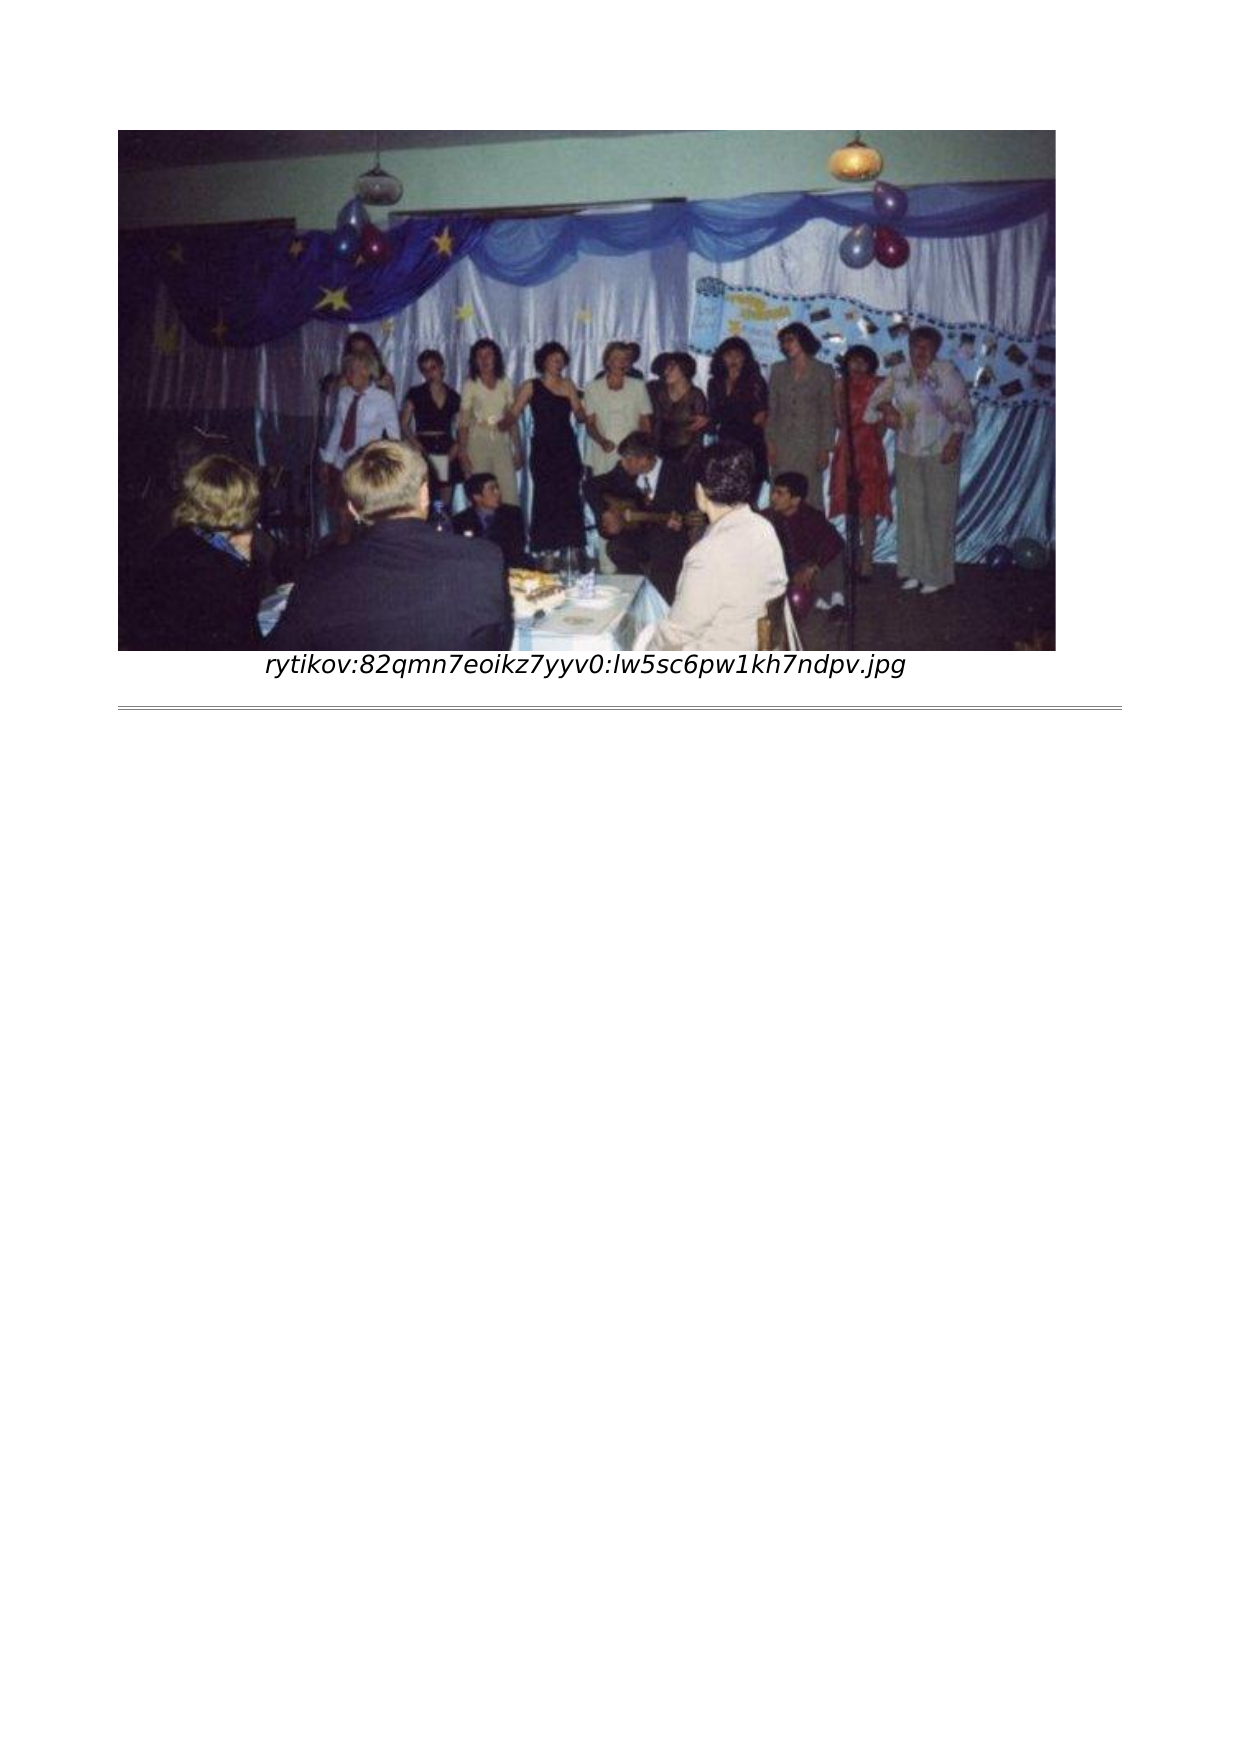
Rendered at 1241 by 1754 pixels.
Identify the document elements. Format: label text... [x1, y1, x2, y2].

picture [118, 130, 1056, 651]
text rytikov:82qmn7eoikz7yyv0:lw5sc6pw1kh7ndpv.jpg [118, 651, 1056, 679]
